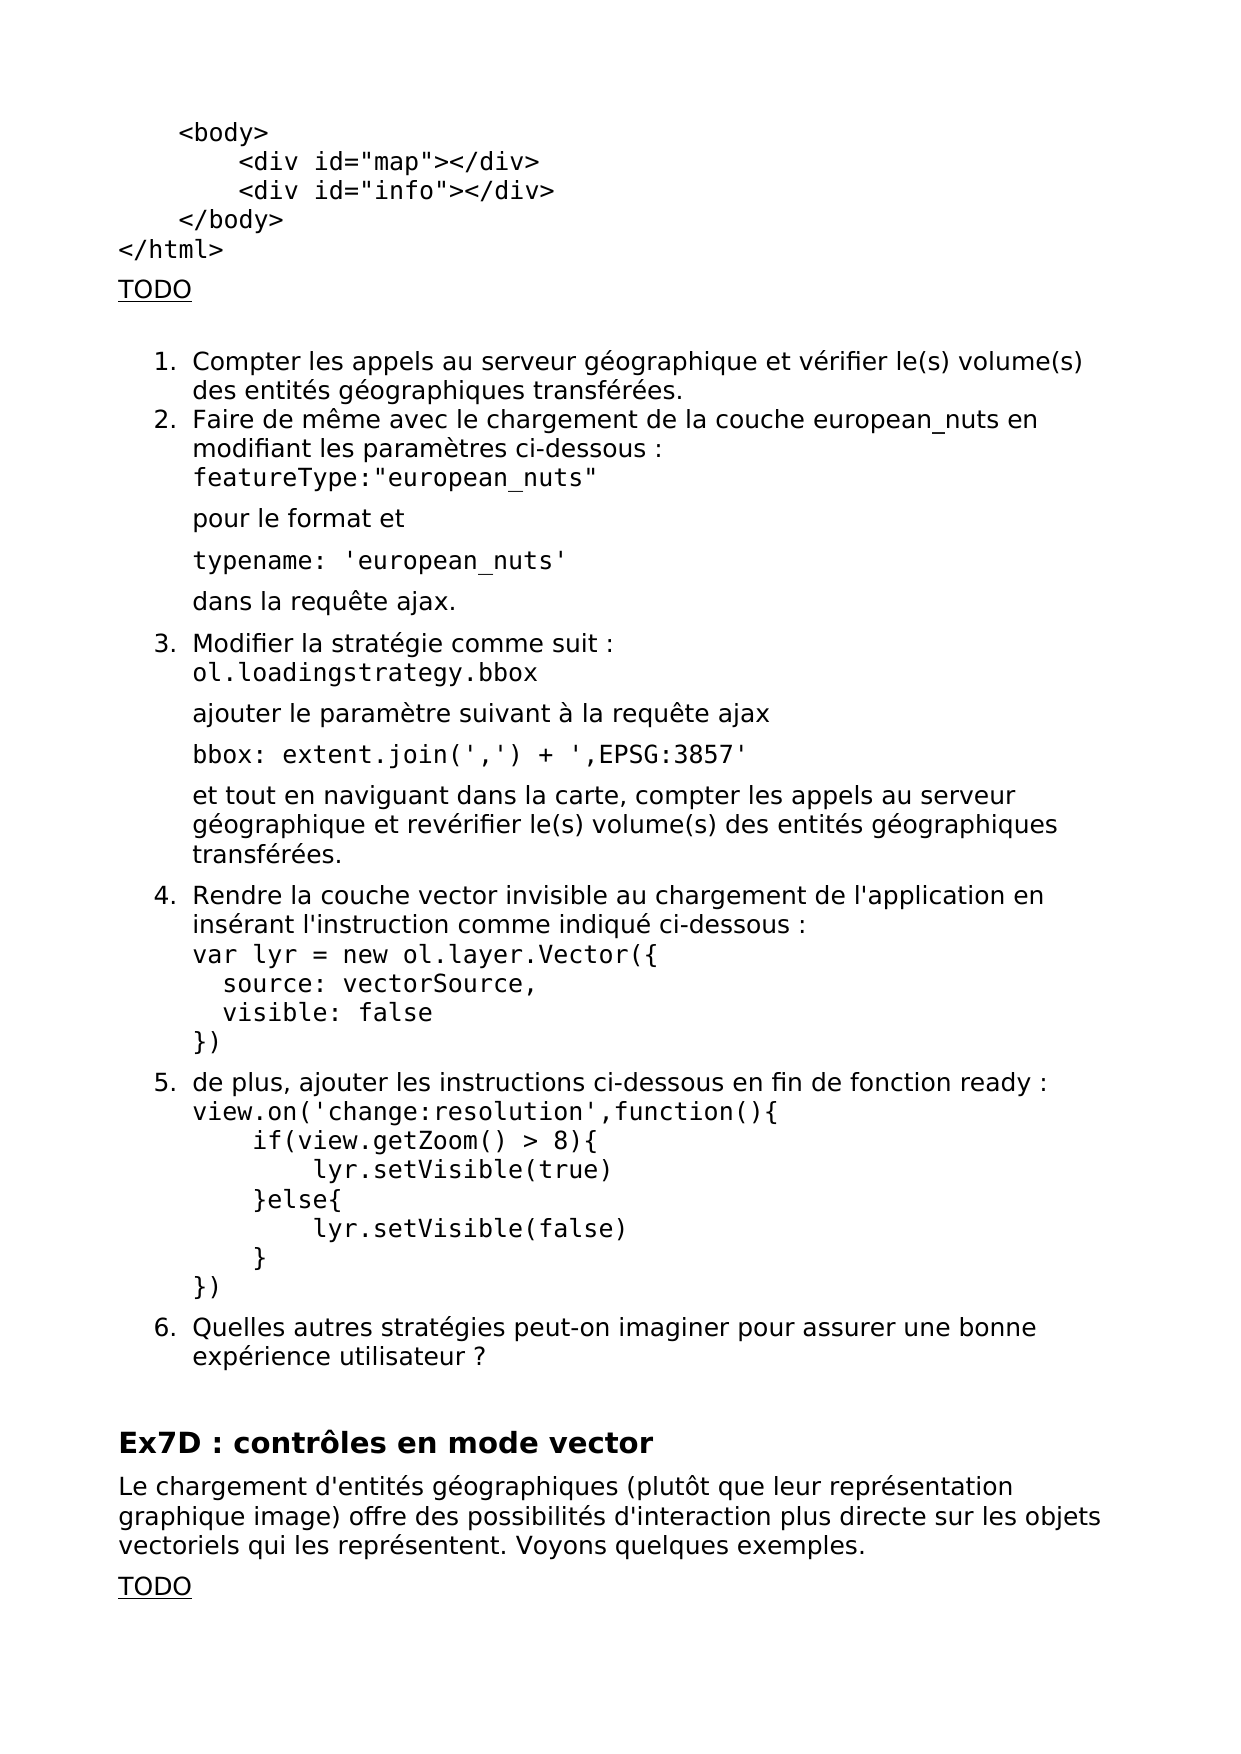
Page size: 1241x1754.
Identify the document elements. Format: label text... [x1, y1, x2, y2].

list de plus, ajouter les instructions ci-dessous en fin de fonction ready : [177, 1068, 1122, 1097]
list Rendre la couche vector invisible au chargement de l'application en insérant l'instruction comme indiqué ci-dessous : [177, 881, 1122, 940]
list featureType:"european_nuts" [177, 463, 1122, 493]
list view.on('change:resolution',function(){ if(view.getZoom() > 8){ lyr.setVisible(true) }else{ lyr.setVisible(false) } }) [177, 1097, 1122, 1302]
text TODO [118, 276, 1122, 305]
list typename: 'european_nuts' [177, 546, 1122, 575]
text <body> <div id="map"></div> <div id="info"></div> </body> </html> [118, 118, 1122, 264]
list pour le format et [177, 504, 1122, 534]
list dans la requête ajax. [177, 587, 1122, 616]
list Modifier la stratégie comme suit : [177, 629, 1122, 658]
list Quelles autres stratégies peut-on imaginer pour assurer une bonne expérience utilisateur ? [177, 1313, 1122, 1372]
list bbox: extent.join(',') + ',EPSG:3857' [177, 741, 1122, 770]
list Compter les appels au serveur géographique et vérifier le(s) volume(s) des entités géographiques transférées. [177, 347, 1122, 405]
text TODO [118, 1573, 1122, 1602]
list ajouter le paramètre suivant à la requête ajax [177, 699, 1122, 728]
list Faire de même avec le chargement de la couche european_nuts en modifiant les paramètres ci-dessous : [177, 405, 1122, 463]
list var lyr = new ol.layer.Vector({ source: vectorSource, visible: false }) [177, 940, 1122, 1056]
list ol.loadingstrategy.bbox [177, 658, 1122, 687]
text Le chargement d'entités géographiques (plutôt que leur représentation graphique image) offre des possibilités d'interaction plus directe sur les objets vectoriels qui les représentent. Voyons quelques exemples. [118, 1473, 1122, 1560]
list et tout en naviguant dans la carte, compter les appels au serveur géographique et revérifier le(s) volume(s) des entités géographiques transférées. [177, 781, 1122, 869]
subtitle Ex7D : contrôles en mode vector [118, 1426, 1122, 1460]
